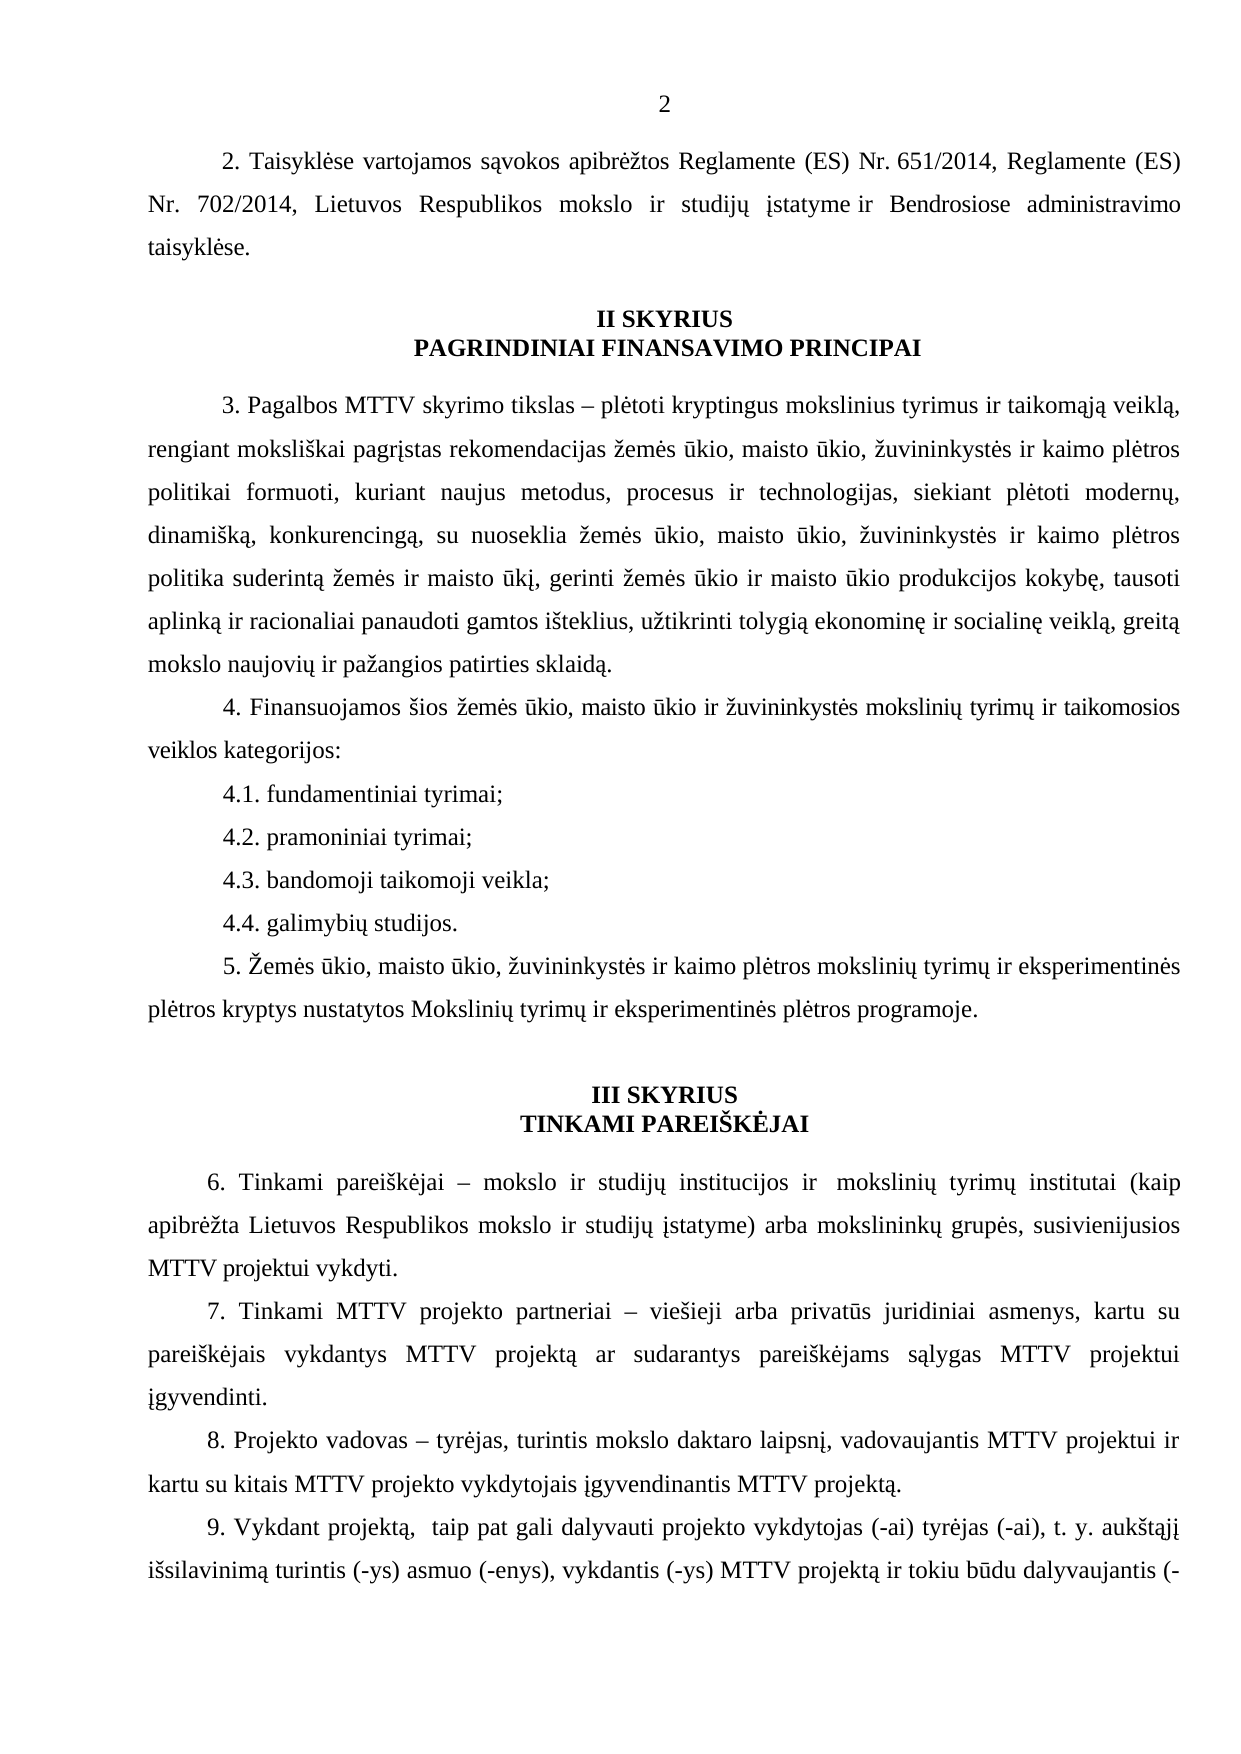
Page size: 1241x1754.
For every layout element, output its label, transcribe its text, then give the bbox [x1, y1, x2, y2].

text II SKYRIUS [148, 304, 1181, 333]
text 6. Tinkami pareiškėjai – mokslo ir studijų institucijos ir mokslinių tyrimų institutai (kaip apibrėžta Lietuvos Respublikos mokslo ir studijų įstatyme) arba mokslininkų grupės, susivienijusios MTTV projektui vykdyti. [148, 1167, 1181, 1282]
text 4.4. galimybių studijos. [148, 908, 1181, 937]
text III SKYRIUS [148, 1081, 1181, 1109]
text 8. Projekto vadovas – tyrėjas, turintis mokslo daktaro laipsnį, vadovaujantis MTTV projektui ir kartu su kitais MTTV projekto vykdytojais įgyvendinantis MTTV projektą. [148, 1426, 1181, 1497]
text 4. Finansuojamos šios žemės ūkio, maisto ūkio ir žuvininkystės mokslinių tyrimų ir taikomosios veiklos kategorijos: [148, 692, 1181, 764]
text 7. Tinkami MTTV projekto partneriai – viešieji arba privatūs juridiniai asmenys, kartu su pareiškėjais vykdantys MTTV projektą ar sudarantys pareiškėjams sąlygas MTTV projektui įgyvendinti. [148, 1296, 1181, 1411]
text 2. Taisyklėse vartojamos sąvokos apibrėžtos Reglamente (ES) Nr. 651/2014, Reglamente (ES) Nr. 702/2014, Lietuvos Respublikos mokslo ir studijų įstatyme ir Bendrosiose administravimo taisyklėse. [148, 146, 1181, 261]
text 4.2. pramoniniai tyrimai; [148, 822, 1181, 851]
text 9. Vykdant projektą, taip pat gali dalyvauti projekto vykdytojas (-ai) tyrėjas (-ai), t. y. aukštąjį išsilavinimą turintis (-ys) asmuo (-enys), vykdantis (-ys) MTTV projektą ir tokiu būdu dalyvaujantis (- [148, 1512, 1181, 1584]
text 4.1. fundamentiniai tyrimai; [148, 779, 1181, 807]
text 4.3. bandomoji taikomoji veikla; [148, 865, 1181, 894]
text TINKAMI PAREIŠKĖJAI [148, 1109, 1181, 1138]
text PAGRINDINIAI FINANSAVIMO PRINCIPAI [148, 333, 1181, 362]
text 3. Pagalbos MTTV skyrimo tikslas – plėtoti kryptingus mokslinius tyrimus ir taikomąją veiklą, rengiant moksliškai pagrįstas rekomendacijas žemės ūkio, maisto ūkio, žuvininkystės ir kaimo plėtros politikai formuoti, kuriant naujus metodus, procesus ir technologijas, siekiant plėtoti modernų, dinamišką, konkurencingą, su nuoseklia žemės ūkio, maisto ūkio, žuvininkystės ir kaimo plėtros politika suderintą žemės ir maisto ūkį, gerinti žemės ūkio ir maisto ūkio produkcijos kokybę, tausoti aplinką ir racionaliai panaudoti gamtos išteklius, užtikrinti tolygią ekonominę ir socialinę veiklą, greitą mokslo naujovių ir pažangios patirties sklaidą. [148, 391, 1181, 678]
text 5. Žemės ūkio, maisto ūkio, žuvininkystės ir kaimo plėtros mokslinių tyrimų ir eksperimentinės plėtros kryptys nustatytos Mokslinių tyrimų ir eksperimentinės plėtros programoje. [148, 951, 1181, 1023]
